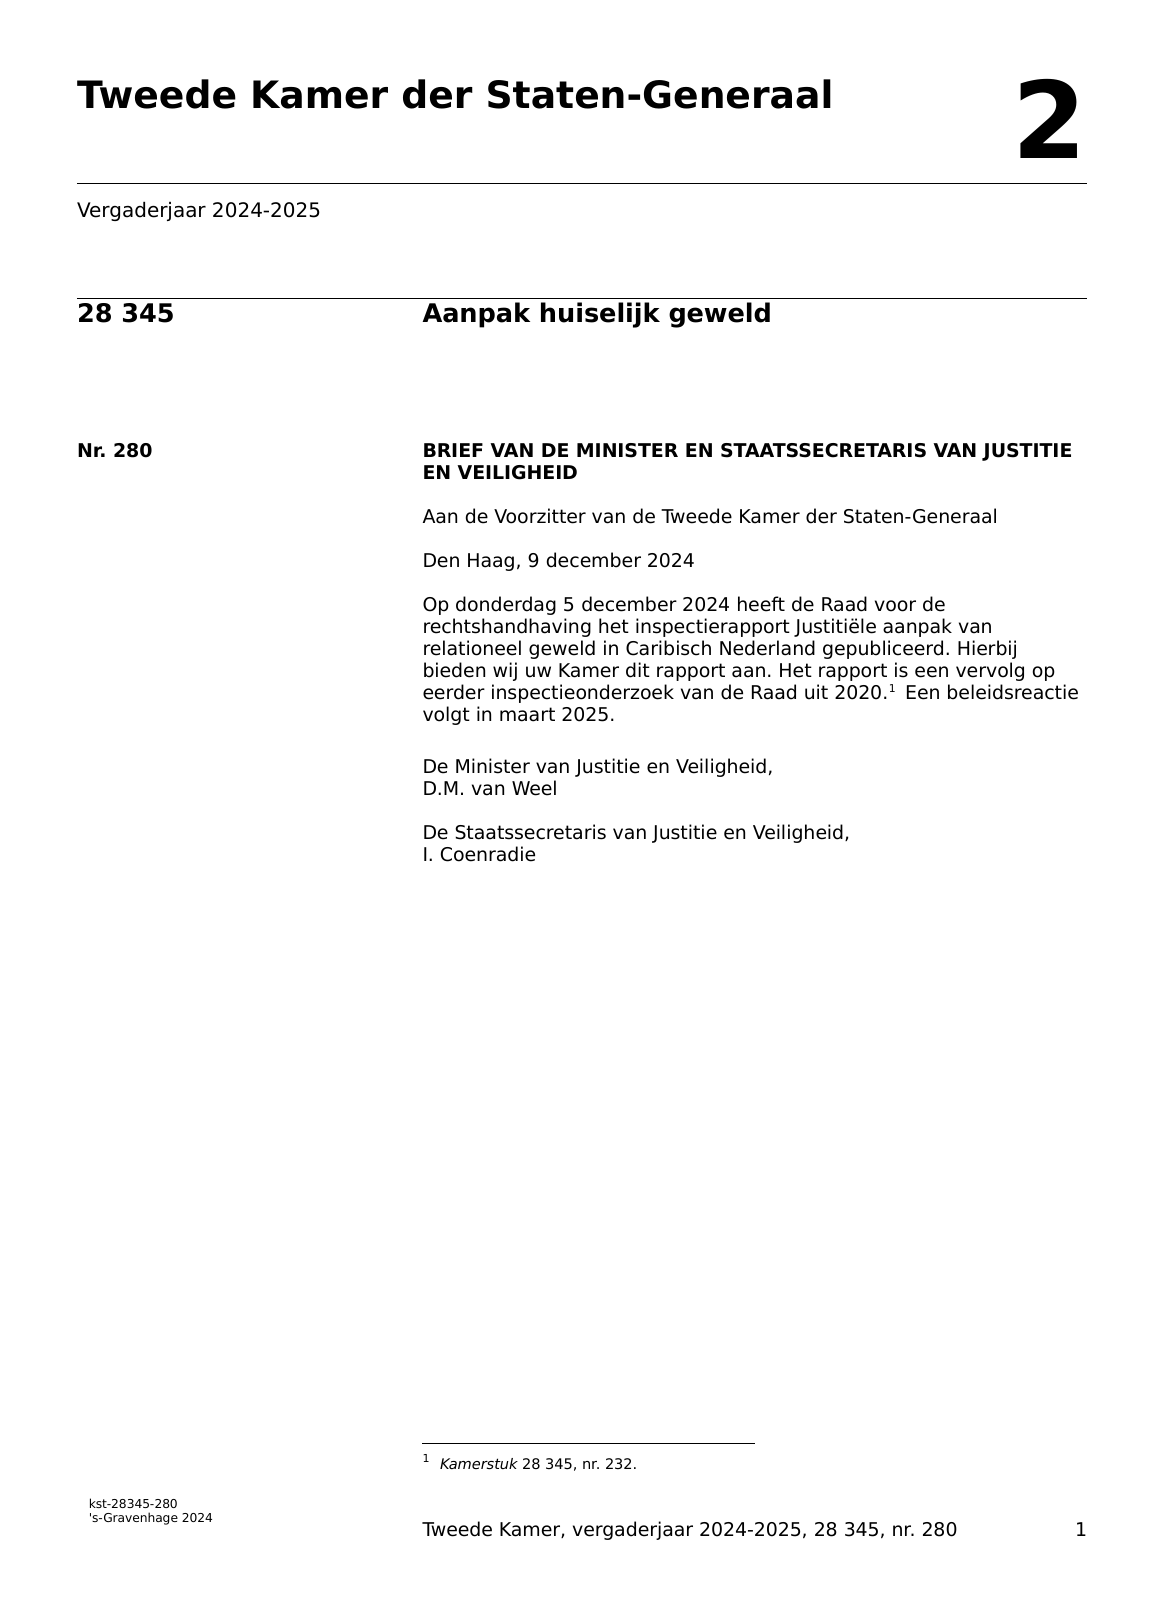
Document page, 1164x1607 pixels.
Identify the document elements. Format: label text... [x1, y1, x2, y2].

subtitle Nr. 280 BRIEF VAN DE MINISTER EN STAATSSECRETARIS VAN JUSTITIE EN VEILIGHEID [77, 440, 1087, 484]
subtitle 28 345 Aanpak huiselijk geweld [77, 299, 1087, 329]
text kst-28345-280 [88, 1497, 323, 1511]
text De Minister van Justitie en Veiligheid, D.M. van Weel [422, 756, 1087, 800]
text Kamerstuk 28 345, nr. 232. [422, 1452, 1087, 1474]
text Op donderdag 5 december 2024 heeft de Raad voor de rechtshandhaving het inspectierapport Justitiële aanpak van relationeel geweld in Caribisch Nederland gepubliceerd. Hierbij bieden wij uw Kamer dit rapport aan. Het rapport is een vervolg op eerder inspectieonderzoek van de Raad uit 2020. Een beleidsreactie volgt in maart 2025. [422, 594, 1087, 726]
table_header Tweede Kamer der Staten-Generaal [77, 59, 886, 183]
text Aan de Voorzitter van de Tweede Kamer der Staten-Generaal [422, 506, 1087, 528]
table_cell Vergaderjaar 2024-2025 [77, 184, 1087, 298]
text De Staatssecretaris van Justitie en Veiligheid, I. Coenradie [422, 822, 1087, 866]
text 's-Gravenhage 2024 [88, 1511, 323, 1525]
table_header 2 [886, 59, 1087, 183]
text Den Haag, 9 december 2024 [422, 550, 1087, 572]
